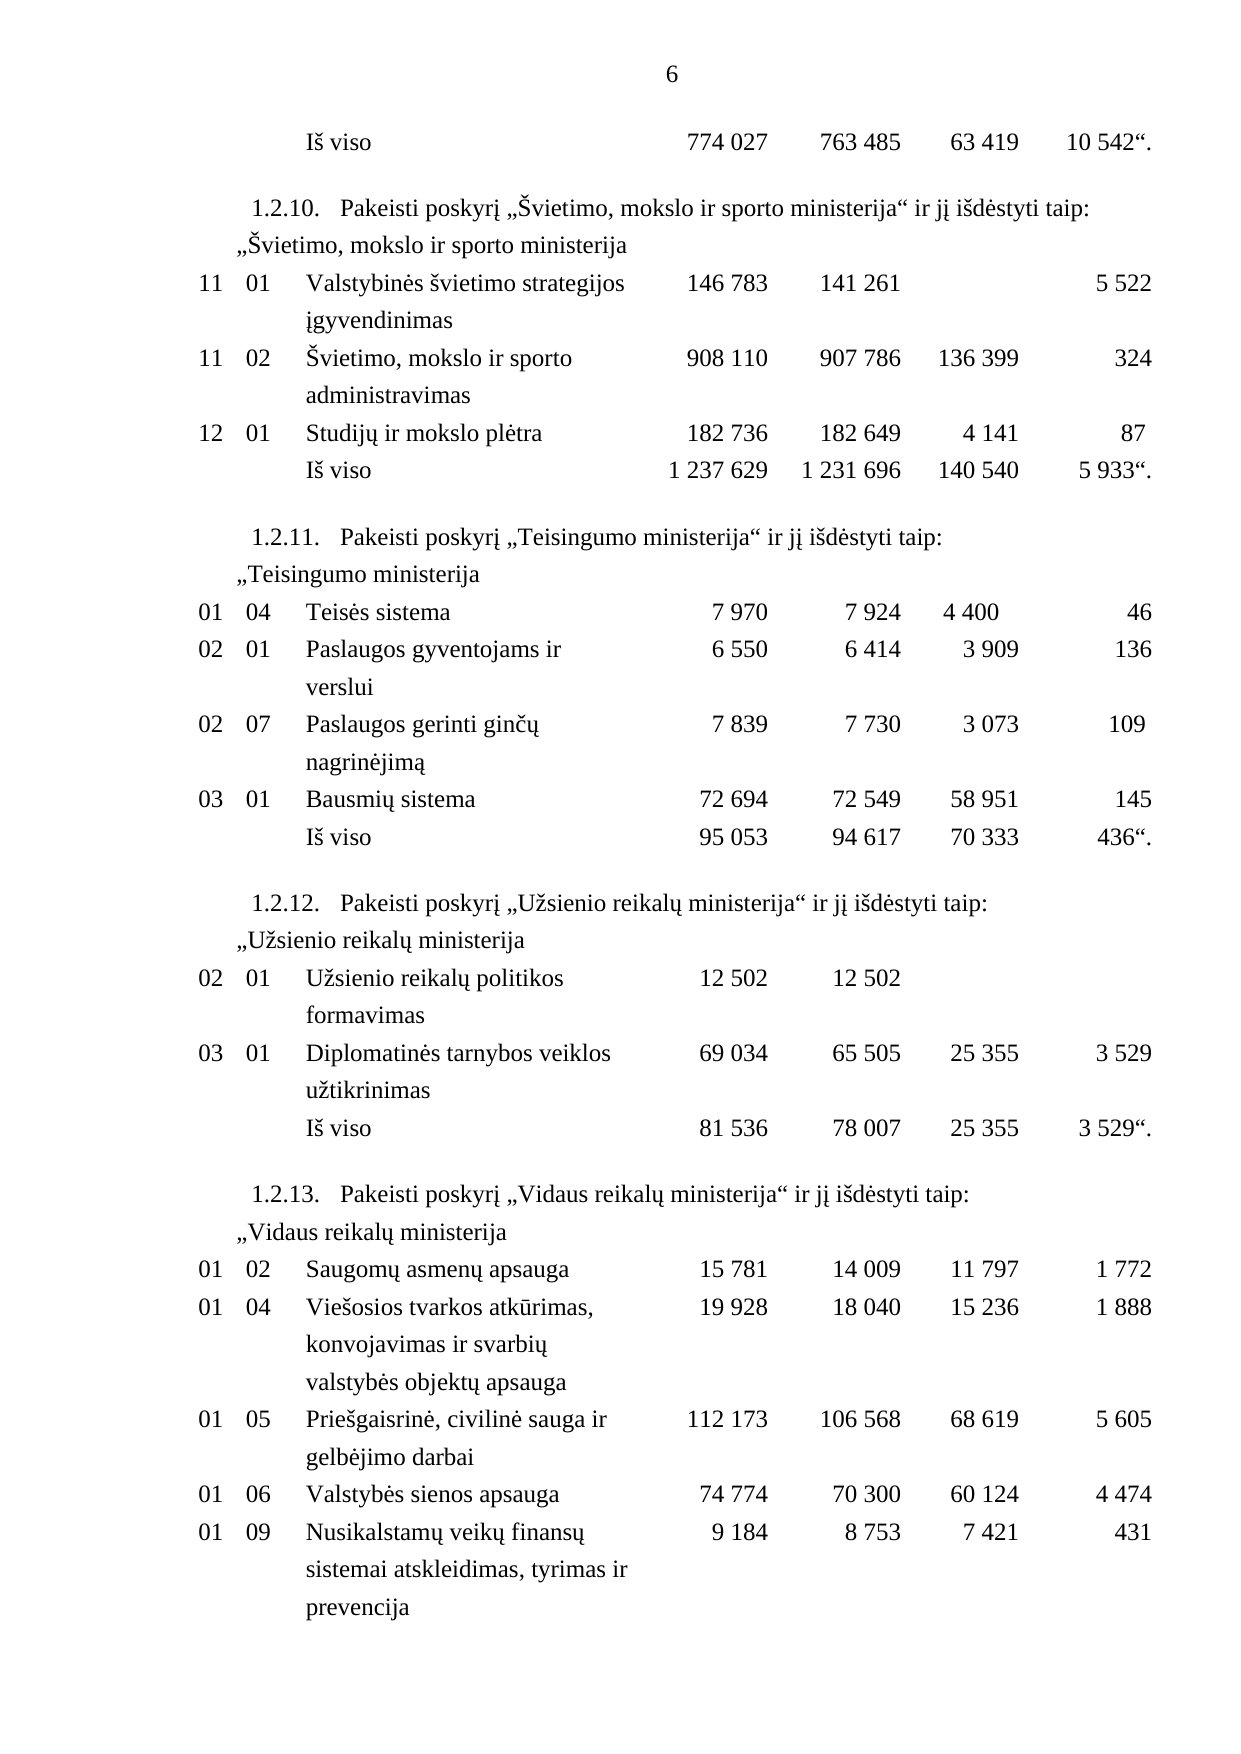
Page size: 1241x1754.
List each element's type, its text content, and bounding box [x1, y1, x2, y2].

table_header 01 [187, 588, 234, 626]
table_cell 140 540 [912, 447, 1030, 484]
table_cell 78 007 [779, 1104, 912, 1142]
table_cell Diplomatinės tarnybos veiklos užtikrinimas [294, 1029, 646, 1104]
table_cell [234, 813, 294, 851]
table_cell 8 753 [779, 1508, 912, 1621]
table_cell 02 [234, 334, 294, 409]
table_cell 01 [234, 626, 294, 701]
table_header [1030, 954, 1163, 1029]
table_cell 907 786 [779, 334, 912, 409]
table_cell 04 [234, 1283, 294, 1396]
table_cell 106 568 [779, 1396, 912, 1471]
table_cell 02 [187, 701, 234, 776]
table_cell Bausmių sistema [294, 776, 646, 813]
table_cell 6 414 [779, 626, 912, 701]
table_cell 09 [234, 1508, 294, 1621]
table_cell 182 649 [779, 409, 912, 447]
table_cell [234, 447, 294, 484]
table_cell 908 110 [646, 334, 779, 409]
table_cell 95 053 [646, 813, 779, 851]
text „Vidaus reikalų ministerija [215, 1208, 1167, 1246]
table_cell 4 141 [912, 409, 1030, 447]
table_cell Paslaugos gerinti ginčų nagrinėjimą [294, 701, 646, 776]
table_header 02 [187, 954, 234, 1029]
table_cell 5 933“. [1030, 447, 1163, 484]
text 1.2.10. Pakeisti poskyrį „Švietimo, mokslo ir sporto ministerija“ ir jį išdėstyti taip: [251, 184, 1167, 222]
table_header 141 261 [779, 259, 912, 334]
table_header 46 [1030, 588, 1163, 626]
table_cell Iš viso [294, 813, 646, 851]
table_cell 70 300 [779, 1471, 912, 1508]
table_cell 87 [1030, 409, 1163, 447]
table_cell Priešgaisrinė, civilinė sauga ir gelbėjimo darbai [294, 1396, 646, 1471]
table_header Saugomų asmenų apsauga [294, 1246, 646, 1283]
table_header 7 970 [646, 588, 779, 626]
table_cell 3 529“. [1030, 1104, 1163, 1142]
table_cell 01 [187, 1283, 234, 1396]
table_header 12 502 [646, 954, 779, 1029]
table_cell 1 888 [1030, 1283, 1163, 1396]
table_header 5 522 [1030, 259, 1163, 334]
table_cell 774 027 [646, 118, 779, 156]
table_cell 7 730 [779, 701, 912, 776]
table_cell 109 [1030, 701, 1163, 776]
table_cell 436“. [1030, 813, 1163, 851]
table_cell 03 [187, 776, 234, 813]
table_cell 58 951 [912, 776, 1030, 813]
table_cell 60 124 [912, 1471, 1030, 1508]
table_header 1 772 [1030, 1246, 1163, 1283]
table_cell 5 605 [1030, 1396, 1163, 1471]
table_cell 01 [234, 1029, 294, 1104]
table_cell 01 [187, 1471, 234, 1508]
table_header 7 924 [779, 588, 912, 626]
table_cell 15 236 [912, 1283, 1030, 1396]
table_cell Viešosios tvarkos atkūrimas, konvojavimas ir svarbių valstybės objektų apsauga [294, 1283, 646, 1396]
table_cell [234, 118, 294, 156]
table_cell 145 [1030, 776, 1163, 813]
table_cell 12 [187, 409, 234, 447]
table_cell 19 928 [646, 1283, 779, 1396]
table_cell 112 173 [646, 1396, 779, 1471]
table_cell 81 536 [646, 1104, 779, 1142]
table_cell Studijų ir mokslo plėtra [294, 409, 646, 447]
table_cell 10 542“. [1030, 118, 1163, 156]
table_header [912, 954, 1030, 1029]
table_header 11 797 [912, 1246, 1030, 1283]
table_cell Iš viso [294, 1104, 646, 1142]
table_header 146 783 [646, 259, 779, 334]
table_cell 763 485 [779, 118, 912, 156]
text 1.2.12. Pakeisti poskyrį „Užsienio reikalų ministerija“ ir jį išdėstyti taip: [251, 879, 1167, 917]
table_header 01 [234, 954, 294, 1029]
table_cell Švietimo, mokslo ir sporto administravimas [294, 334, 646, 409]
table_cell [234, 1104, 294, 1142]
table_cell 136 399 [912, 334, 1030, 409]
text 1.2.11. Pakeisti poskyrį „Teisingumo ministerija“ ir jį išdėstyti taip: [251, 513, 1167, 551]
table_cell 74 774 [646, 1471, 779, 1508]
table_header [912, 259, 1030, 334]
table_cell 3 073 [912, 701, 1030, 776]
table_cell 65 505 [779, 1029, 912, 1104]
table_cell 1 231 696 [779, 447, 912, 484]
table_cell Valstybės sienos apsauga [294, 1471, 646, 1508]
table_header 14 009 [779, 1246, 912, 1283]
table_header 01 [234, 259, 294, 334]
table_cell 06 [234, 1471, 294, 1508]
table_cell 05 [234, 1396, 294, 1471]
table_header 15 781 [646, 1246, 779, 1283]
table_cell Paslaugos gyventojams ir verslui [294, 626, 646, 701]
table_cell 63 419 [912, 118, 1030, 156]
table_cell 324 [1030, 334, 1163, 409]
table_cell 25 355 [912, 1029, 1030, 1104]
table_cell 70 333 [912, 813, 1030, 851]
table_header 01 [187, 1246, 234, 1283]
text „Teisingumo ministerija [215, 551, 1167, 588]
table_cell 18 040 [779, 1283, 912, 1396]
table_cell 11 [187, 334, 234, 409]
table_cell 1 237 629 [646, 447, 779, 484]
table_cell 72 694 [646, 776, 779, 813]
table_cell 9 184 [646, 1508, 779, 1621]
table_cell 01 [187, 1396, 234, 1471]
table_cell 431 [1030, 1508, 1163, 1621]
text 1.2.13. Pakeisti poskyrį „Vidaus reikalų ministerija“ ir jį išdėstyti taip: [251, 1171, 1167, 1208]
table_cell 94 617 [779, 813, 912, 851]
table_cell Iš viso [294, 118, 646, 156]
table_header Valstybinės švietimo strategijos įgyvendinimas [294, 259, 646, 334]
table_header 04 [234, 588, 294, 626]
text „Švietimo, mokslo ir sporto ministerija [236, 222, 1167, 259]
table_cell Iš viso [294, 447, 646, 484]
table_cell 3 529 [1030, 1029, 1163, 1104]
table_header 12 502 [779, 954, 912, 1029]
table_cell 7 421 [912, 1508, 1030, 1621]
table_header 11 [187, 259, 234, 334]
table_cell 3 909 [912, 626, 1030, 701]
table_cell 03 [187, 1029, 234, 1104]
table_cell 7 839 [646, 701, 779, 776]
text „Užsienio reikalų ministerija [215, 917, 1167, 954]
table_cell [187, 118, 234, 156]
table_cell 07 [234, 701, 294, 776]
table_cell Nusikalstamų veikų finansų sistemai atskleidimas, tyrimas ir prevencija [294, 1508, 646, 1621]
table_cell 72 549 [779, 776, 912, 813]
table_header Užsienio reikalų politikos formavimas [294, 954, 646, 1029]
table_cell 136 [1030, 626, 1163, 701]
table_header Teisės sistema [294, 588, 646, 626]
table_header 02 [234, 1246, 294, 1283]
table_cell 01 [234, 409, 294, 447]
table_cell 25 355 [912, 1104, 1030, 1142]
table_cell 4 474 [1030, 1471, 1163, 1508]
table_cell 01 [234, 776, 294, 813]
table_cell 69 034 [646, 1029, 779, 1104]
table_cell [187, 1104, 234, 1142]
table_cell [187, 447, 234, 484]
table_header 4 400 [912, 588, 1030, 626]
table_cell 182 736 [646, 409, 779, 447]
table_cell 6 550 [646, 626, 779, 701]
table_cell 68 619 [912, 1396, 1030, 1471]
table_cell 02 [187, 626, 234, 701]
table_cell [187, 813, 234, 851]
table_cell 01 [187, 1508, 234, 1621]
